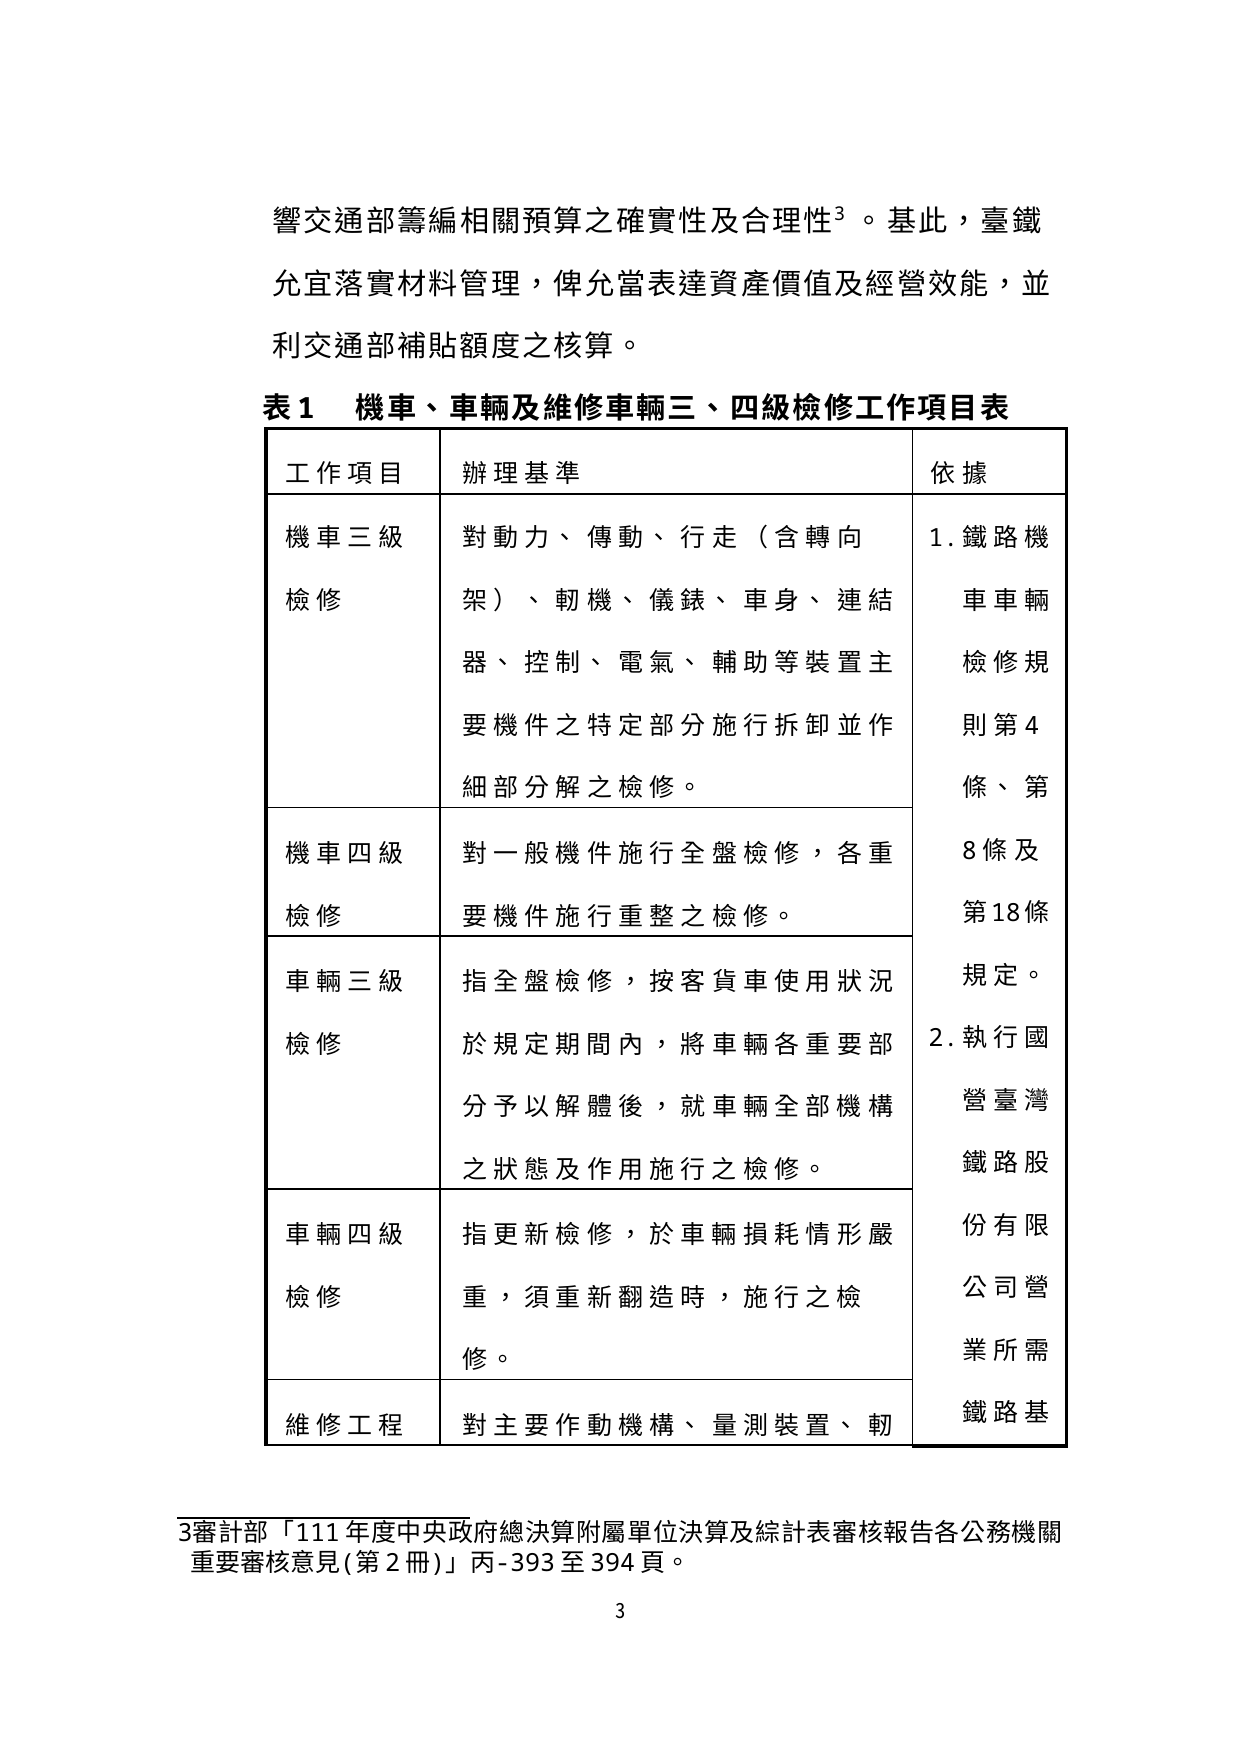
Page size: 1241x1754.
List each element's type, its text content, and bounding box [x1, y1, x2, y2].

table_cell 維修工程 [268, 1380, 439, 1444]
table_header 工作項目 [268, 430, 439, 493]
table_cell 對動力、傳動、行走（含轉向架）、軔機、儀錶、車身、連結器、控制、電氣、輔助等裝置主要機件之特定部分施行拆卸並作細部分解之檢修。 [441, 495, 912, 807]
table_cell 車輛三級檢修 [268, 937, 439, 1188]
table_header 依據 [913, 430, 1065, 493]
table_cell 對一般機件施行全盤檢修，各重要機件施行重整之檢修。 [441, 808, 912, 935]
table_cell 車輛四級檢修 [268, 1190, 439, 1379]
table_cell 指更新檢修，於車輛損耗情形嚴重，須重新翻造時，施行之檢修。 [441, 1190, 912, 1379]
text 審計部「111年度中央政府總決算附屬單位決算及綜計表審核報告各公務機關重要審核意見(第2冊)」丙-393至394頁。 [177, 1518, 1063, 1577]
table_cell 機車三級檢修 [268, 495, 439, 807]
table_header 辦理基準 [441, 430, 912, 493]
text 臺鐵公司條例第19條第3項規定，臺鐵為維護鐵路基礎設施及車輛以確保鐵路行車安全，其能延長資產耐用年限、提升服務能量及效率之維修所需費用，應由交通部編列預算支應。爰交通部依上開規定編列預算撥補，另依第19條第4項授權，擬具「執行國營臺灣鐵路股份有限公司營業所需鐵路基礎設施及車輛之建設重置購置維修經費辦法」。按該辦法第5條規定，臺鐵公司條例第19條第3項所稱車輛之維修能達到延長資產耐用年限、提升服務能量及效率者，其基準係鐵路機車、車輛及維修車輛之第三級及第四級檢修(詳表1)。惟審計部查核指出，臺鐵近3年期間就能延長資產年限、提升服務效能之車輛維修材料，頻以營業用料預算支應，未將重置支出資本化以增列資產價值，除造成臺鐵財務報表之預算執行情形未能允當表達外，又現行資本用料領用與預算支用之管理欠當，亦將影響交通部籌編相關預算之確實性及合理性。基此，臺鐵允宜落實材料管理，俾允當表達資產價值及經營效能，並利交通部補貼額度之核算。 [266, 177, 1063, 365]
table_cell 1.鐵路機車車輛檢修規則第4條、第8條及第18條規定。 2.執行國營臺灣鐵路股份有限公司營業所需鐵路基 [913, 495, 1065, 1444]
table_cell 指全盤檢修，按客貨車使用狀況於規定期間內，將車輛各重要部分予以解體後，就車輛全部機構之狀態及作用施行之檢修。 [441, 937, 912, 1188]
text 表1 機車、車輛及維修車輛三、四級檢修工作項目表 [255, 365, 1063, 427]
table_cell 機車四級檢修 [268, 808, 439, 935]
table_cell 對主要作動機構、量測裝置、軔 [441, 1380, 912, 1444]
